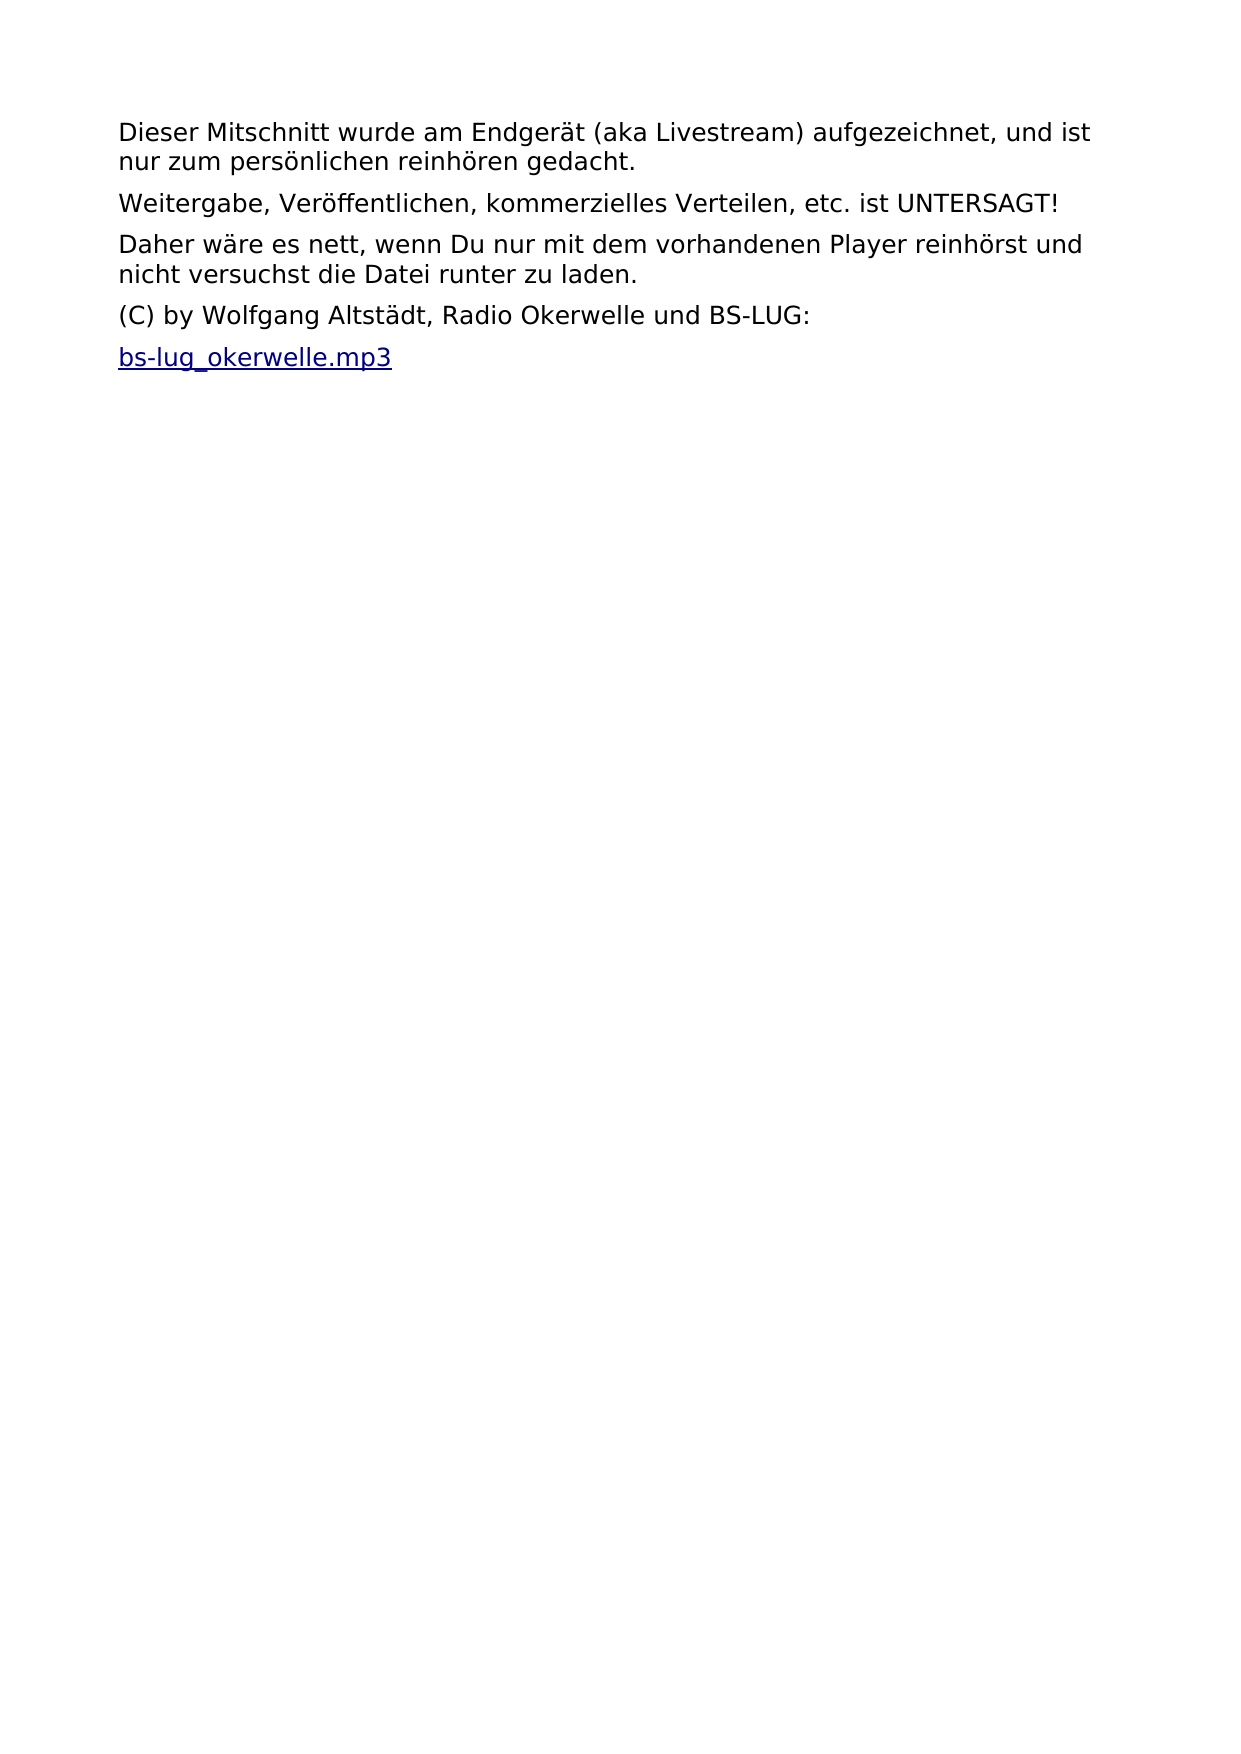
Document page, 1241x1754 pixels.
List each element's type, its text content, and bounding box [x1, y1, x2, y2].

text Daher wäre es nett, wenn Du nur mit dem vorhandenen Player reinhörst und nicht versuchst die Datei runter zu laden. [118, 231, 1122, 289]
text Dieser Mitschnitt wurde am Endgerät (aka Livestream) aufgezeichnet, und ist nur zum persönlichen reinhören gedacht. [118, 118, 1122, 176]
text bs-lug_okerwelle.mp3 [118, 343, 1122, 372]
text Weitergabe, Veröffentlichen, kommerzielles Verteilen, etc. ist UNTERSAGT! [118, 189, 1122, 218]
text (C) by Wolfgang Altstädt, Radio Okerwelle und BS-LUG: [118, 301, 1122, 331]
